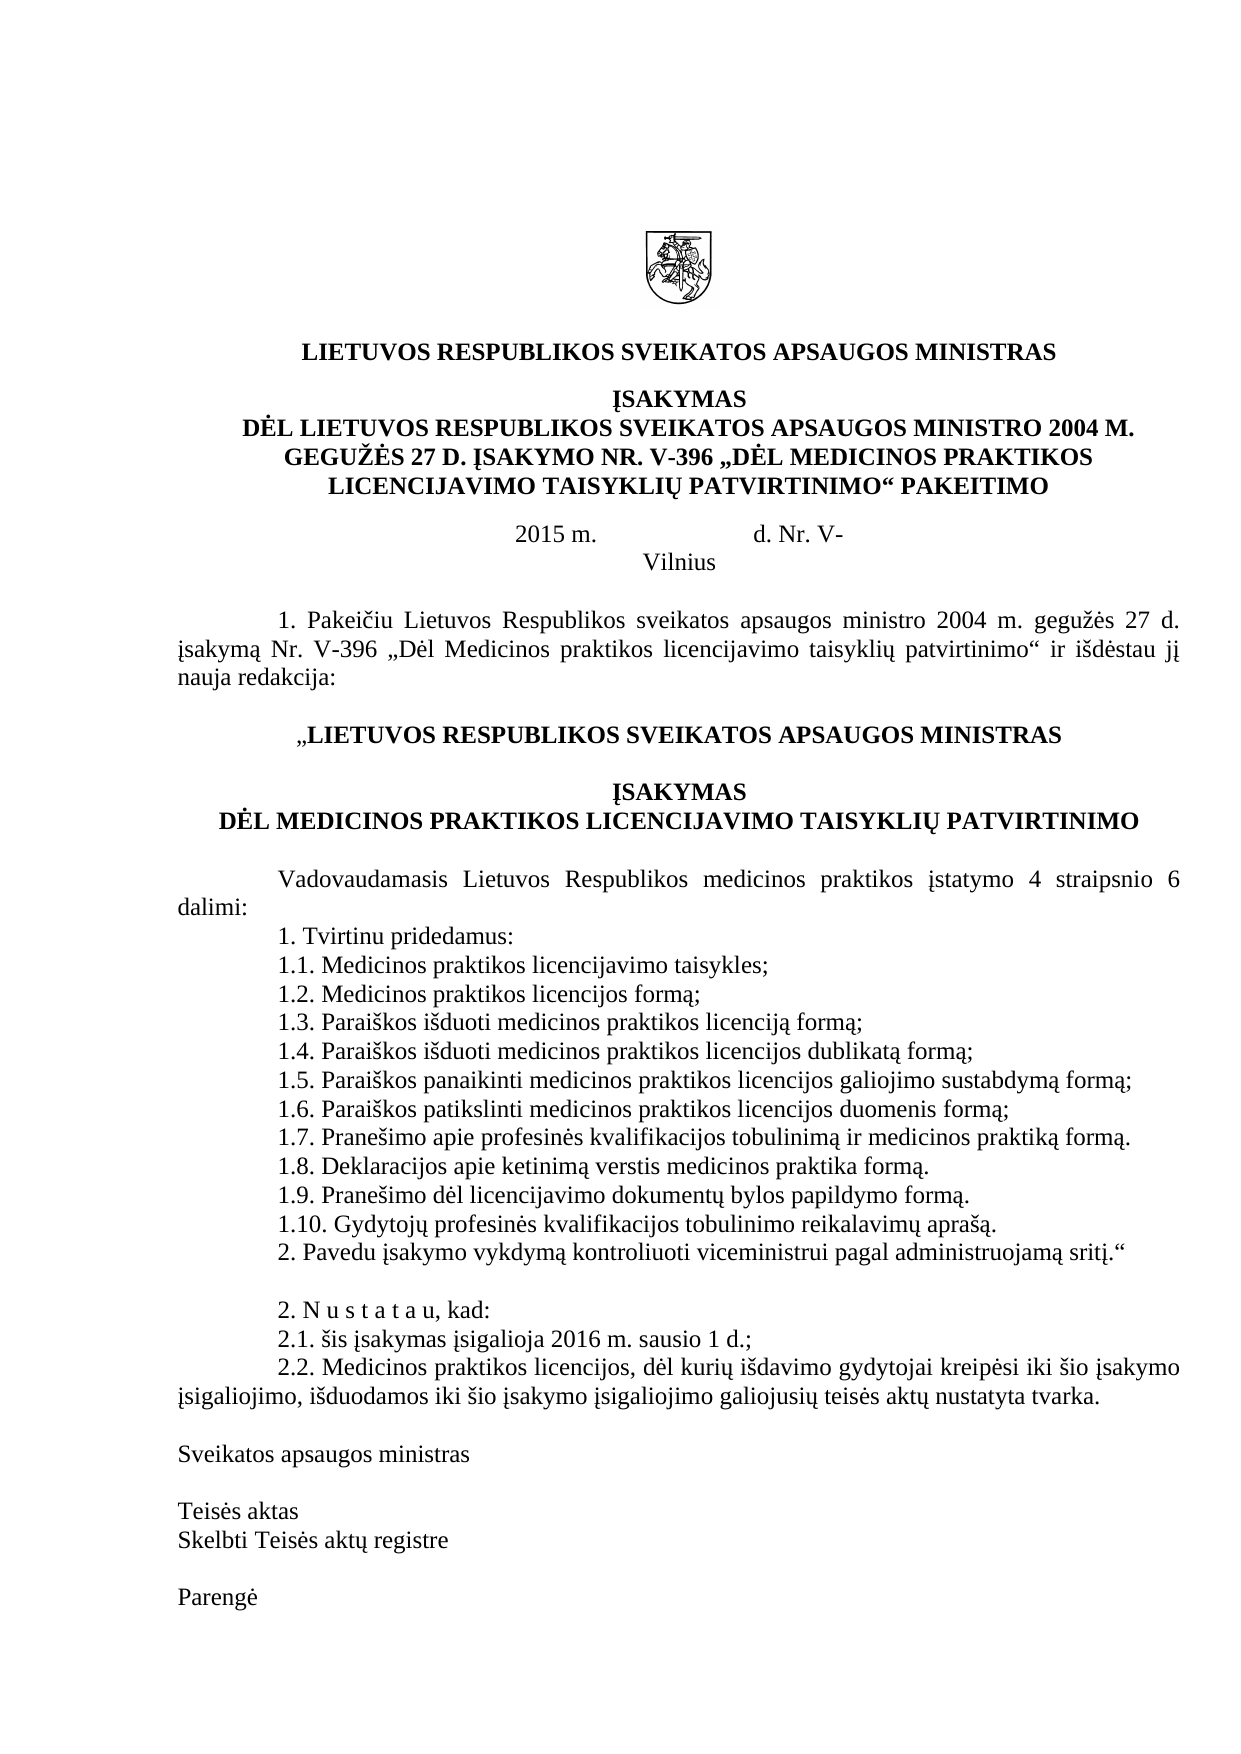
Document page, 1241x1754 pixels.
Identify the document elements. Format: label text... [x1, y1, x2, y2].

text 1.7. Pranešimo apie profesinės kvalifikacijos tobulinimą ir medicinos praktiką formą. [177, 1122, 1181, 1151]
text 1.6. Paraiškos patikslinti medicinos praktikos licencijos duomenis formą; [177, 1094, 1181, 1122]
text Parengė [177, 1582, 1181, 1611]
text 1.2. Medicinos praktikos licencijos formą; [177, 979, 1181, 1007]
text Teisės aktas [177, 1496, 1181, 1525]
text ĮSAKYMAS [177, 777, 1181, 806]
text Vilnius [177, 547, 1181, 576]
text 1. Pakeičiu Lietuvos Respublikos sveikatos apsaugos ministro 2004 m. gegužės 27 d. įsakymą Nr. V-396 „Dėl Medicinos praktikos licencijavimo taisyklių patvirtinimo“ ir išdėstau jį nauja redakcija: [177, 605, 1181, 691]
text Skelbti Teisės aktų registre [177, 1525, 1181, 1554]
text 2. Pavedu įsakymo vykdymą kontroliuoti viceministrui pagal administruojamą sritį.“ [177, 1237, 1181, 1266]
text 1.1. Medicinos praktikos licencijavimo taisykles; [177, 950, 1181, 979]
text 1.5. Paraiškos panaikinti medicinos praktikos licencijos galiojimo sustabdymą formą; [177, 1065, 1181, 1094]
text 2015 m. d. Nr. V- [177, 519, 1181, 547]
text 2. N u s t a t a u, kad: [177, 1295, 1181, 1324]
text Sveikatos apsaugos ministras [177, 1439, 1181, 1467]
text „LIETUVOS RESPUBLIKOS SVEIKATOS APSAUGOS MINISTRAS [177, 720, 1181, 749]
text 1.9. Pranešimo dėl licencijavimo dokumentų bylos papildymo formą. [177, 1180, 1181, 1209]
text 2.2. Medicinos praktikos licencijos, dėl kurių išdavimo gydytojai kreipėsi iki šio įsakymo įsigaliojimo, išduodamos iki šio įsakymo įsigaliojimo galiojusių teisės aktų nustatyta tvarka. [177, 1352, 1181, 1410]
text Vadovaudamasis Lietuvos Respublikos medicinos praktikos įstatymo 4 straipsnio 6 dalimi: [177, 864, 1181, 921]
text ĮSAKYMAS [177, 384, 1181, 413]
text 1.4. Paraiškos išduoti medicinos praktikos licencijos dublikatą formą; [177, 1036, 1181, 1065]
text 2.1. šis įsakymas įsigalioja 2016 m. sausio 1 d.; [177, 1324, 1181, 1352]
text 1. Tvirtinu pridedamus: [177, 921, 1181, 950]
text 1.8. Deklaracijos apie ketinimą verstis medicinos praktika formą. [177, 1151, 1181, 1180]
text 1.3. Paraiškos išduoti medicinos praktikos licenciją formą; [177, 1007, 1181, 1036]
text 1.10. Gydytojų profesinės kvalifikacijos tobulinimo reikalavimų aprašą. [177, 1209, 1181, 1237]
text LIETUVOS RESPUBLIKOS SVEIKATOS APSAUGOS MINISTRAS [177, 337, 1181, 365]
text DĖL MEDICINOS PRAKTIKOS LICENCIJAVIMO TAISYKLIŲ PATVIRTINIMO [177, 806, 1181, 835]
text DĖL LIETUVOS RESPUBLIKOS SVEIKATOS APSAUGOS MINISTRO 2004 M. gegužės 27 D. ĮSAKYMO NR. V-396 „DĖL medicinos PRAKTIKOS LICENCIJAVIMO TAISYKLIŲ PATVIRTINIMO“ PAKEITIMO [196, 413, 1181, 499]
